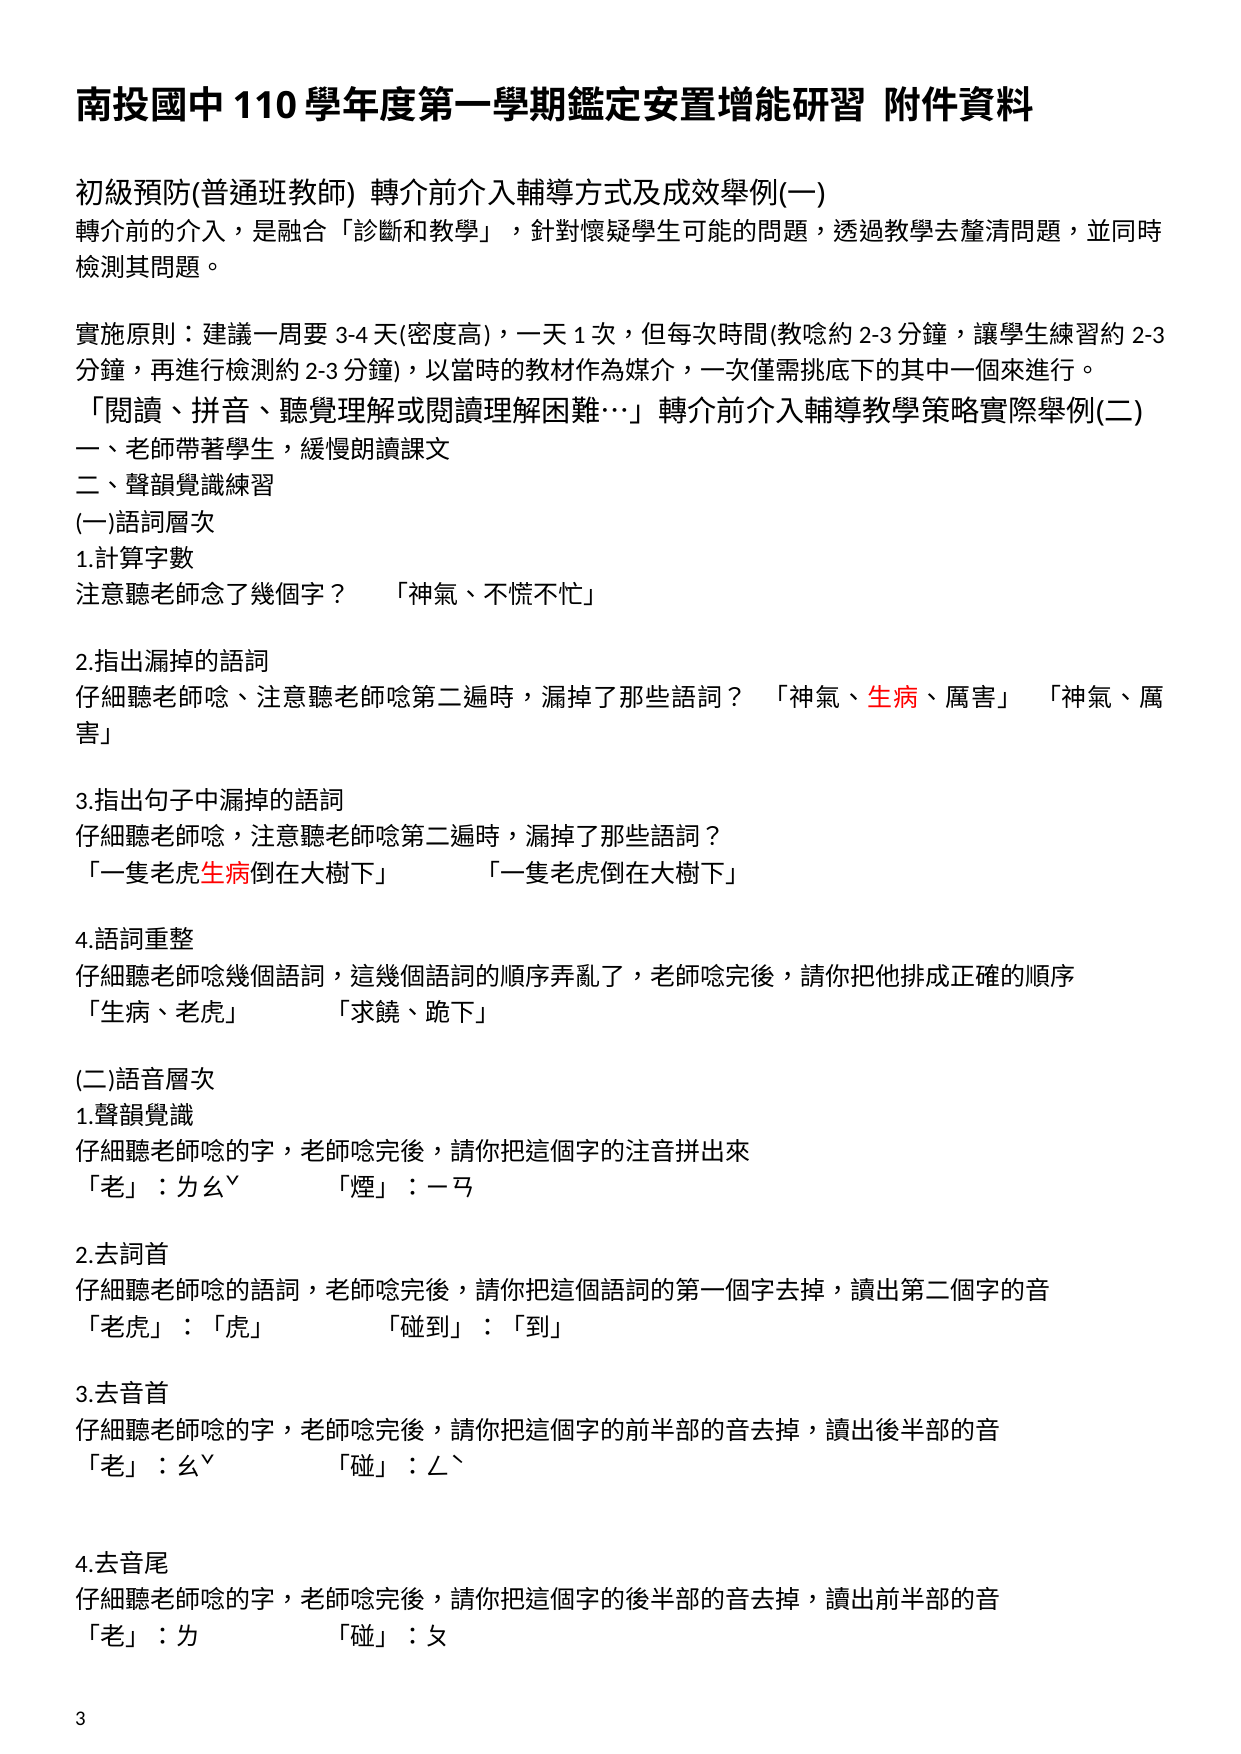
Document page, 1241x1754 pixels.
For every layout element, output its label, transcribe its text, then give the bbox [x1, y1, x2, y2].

text 2.指出漏掉的語詞 [75, 641, 1165, 677]
text 南投國中110學年度第一學期鑑定安置增能研習 附件資料 [75, 75, 1165, 129]
text 「老」：ㄌㄠˇ 「煙」：ㄧㄢ [75, 1168, 1165, 1204]
text 仔細聽老師唸、注意聽老師唸第二遍時，漏掉了那些語詞？ 「神氣、生病、厲害」 「神氣、厲害」 [75, 677, 1165, 750]
text 仔細聽老師唸，注意聽老師唸第二遍時，漏掉了那些語詞？ [75, 817, 1165, 853]
text 「老」：ㄌ 「碰」：ㄆ [75, 1616, 1165, 1652]
text 1.聲韻覺識 [75, 1095, 1165, 1132]
text 仔細聽老師唸幾個語詞，這幾個語詞的順序弄亂了，老師唸完後，請你把他排成正確的順序 [75, 956, 1165, 992]
text 初級預防(普通班教師) 轉介前介入輔導方式及成效舉例(一) [75, 169, 1165, 212]
text 4.去音尾 [75, 1544, 1165, 1580]
text 仔細聽老師唸的語詞，老師唸完後，請你把這個語詞的第一個字去掉，讀出第二個字的音 [75, 1271, 1165, 1307]
text 4.語詞重整 [75, 920, 1165, 956]
text 3.去音首 [75, 1374, 1165, 1410]
text 1.計算字數 [75, 538, 1165, 574]
text (一)語詞層次 [75, 502, 1165, 538]
text 轉介前的介入，是融合「診斷和教學」，針對懷疑學生可能的問題，透過教學去釐清問題，並同時檢測其問題。 [75, 212, 1165, 284]
text 仔細聽老師唸的字，老師唸完後，請你把這個字的後半部的音去掉，讀出前半部的音 [75, 1580, 1165, 1616]
text 「一隻老虎生病倒在大樹下」 「一隻老虎倒在大樹下」 [75, 853, 1165, 889]
text 仔細聽老師唸的字，老師唸完後，請你把這個字的注音拼出來 [75, 1132, 1165, 1168]
text 「老虎」：「虎」 「碰到」：「到」 [75, 1307, 1165, 1343]
text 實施原則：建議一周要3-4天(密度高)，一天1次，但每次時間(教唸約2-3分鐘，讓學生練習約2-3分鐘，再進行檢測約2-3分鐘)，以當時的教材作為媒介，一次僅需挑底下的其中一個來進行。 [75, 314, 1165, 387]
text 「老」：ㄠˇ 「碰」：ㄥˋ [75, 1446, 1165, 1483]
text 「生病、老虎」 「求饒、跪下」 [75, 992, 1165, 1028]
text 二、聲韻覺識練習 [75, 466, 1165, 502]
text 一、老師帶著學生，緩慢朗讀課文 [75, 429, 1165, 466]
text 2.去詞首 [75, 1234, 1165, 1271]
text 3.指出句子中漏掉的語詞 [75, 781, 1165, 817]
text 「閱讀、拼音、聽覺理解或閱讀理解困難…」轉介前介入輔導教學策略實際舉例(二) [75, 387, 1165, 429]
text 仔細聽老師唸的字，老師唸完後，請你把這個字的前半部的音去掉，讀出後半部的音 [75, 1410, 1165, 1446]
text (二)語音層次 [75, 1059, 1165, 1095]
text 注意聽老師念了幾個字？ 「神氣、不慌不忙」 [75, 574, 1165, 611]
